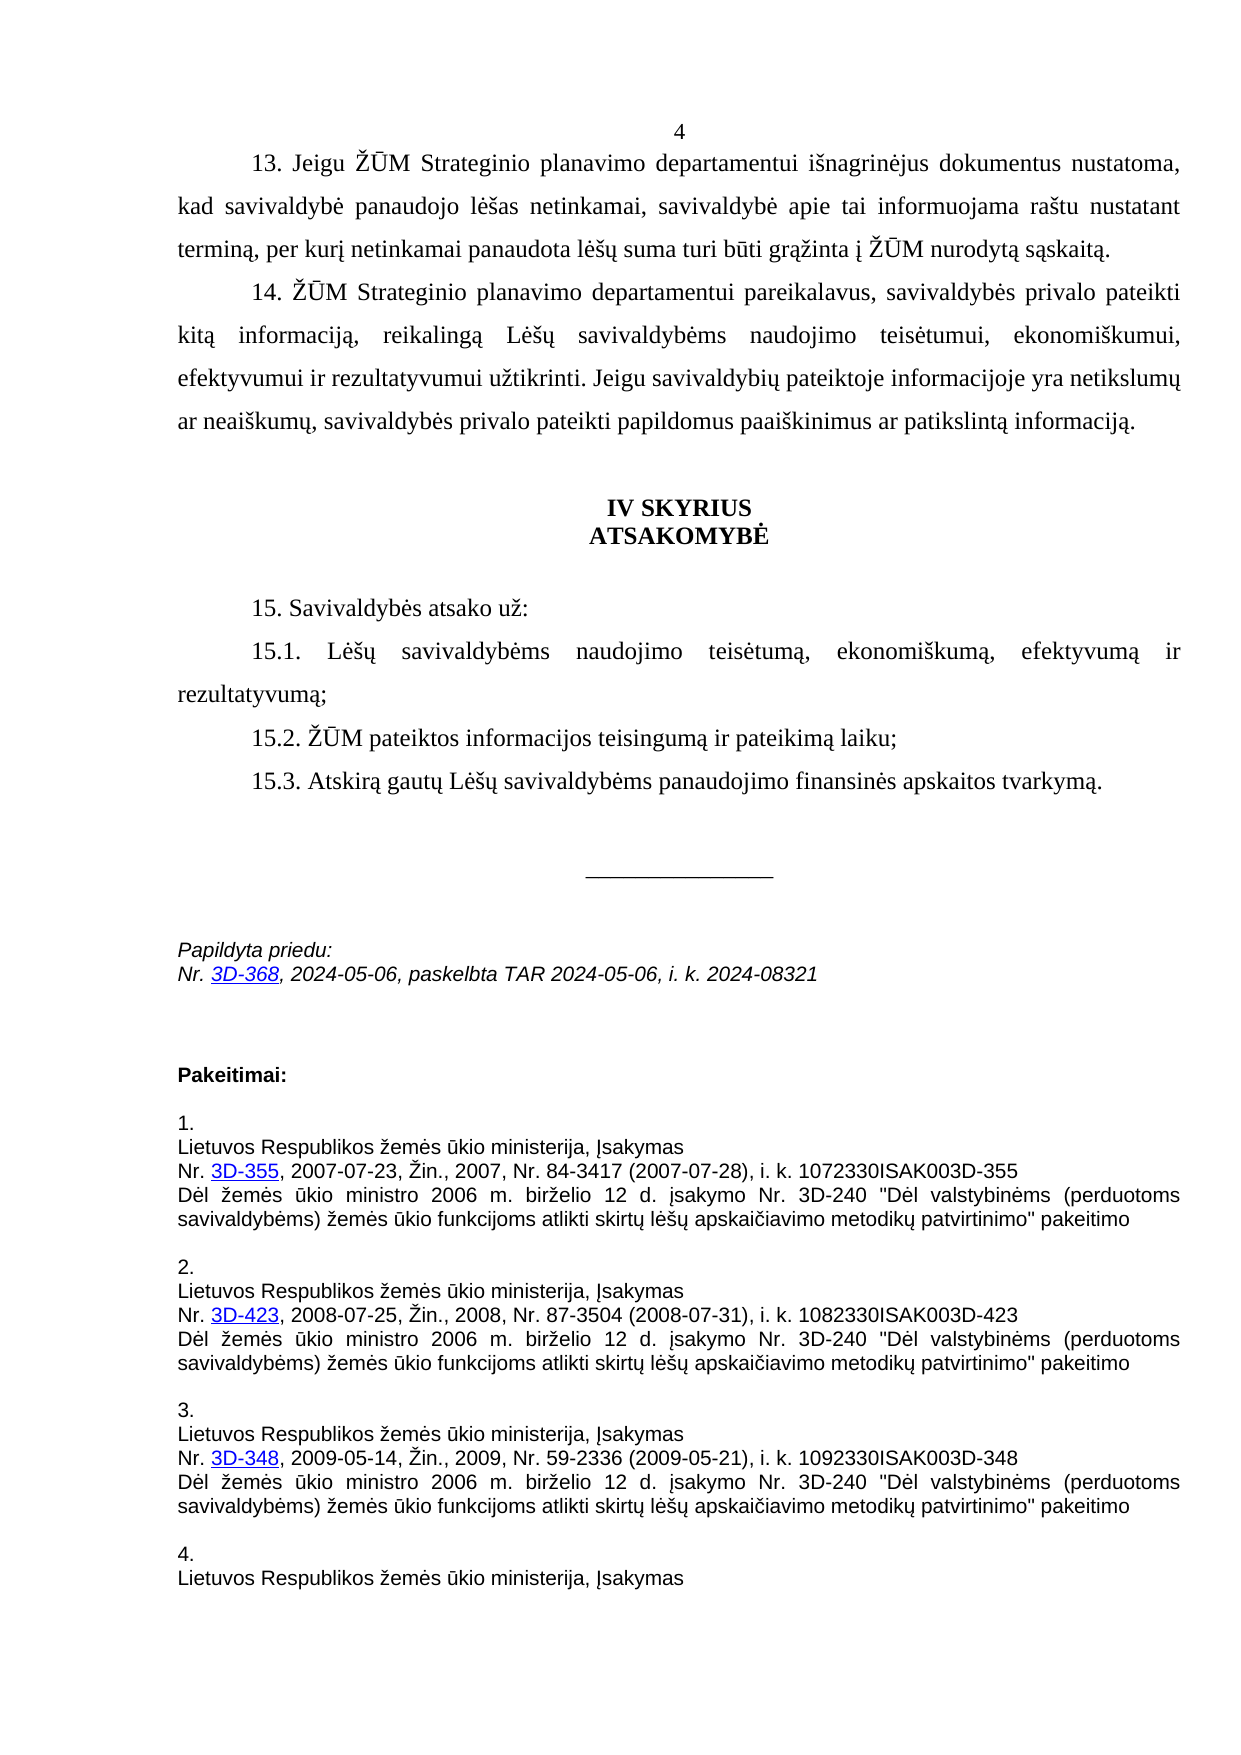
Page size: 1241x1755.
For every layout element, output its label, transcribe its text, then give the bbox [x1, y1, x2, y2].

text 1. [177, 1111, 1181, 1135]
text ATSAKOMYBĖ [177, 521, 1181, 550]
text Dėl žemės ūkio ministro 2006 m. birželio 12 d. įsakymo Nr. 3D-240 "Dėl valstybinėms (perduotoms savivaldybėms) žemės ūkio funkcijoms atlikti skirtų lėšų apskaičiavimo metodikų patvirtinimo" pakeitimo [177, 1470, 1181, 1518]
text IV SKYRIUS [177, 493, 1181, 521]
text 15.1. Lėšų savivaldybėms naudojimo teisėtumą, ekonomiškumą, efektyvumą ir rezultatyvumą; [177, 636, 1181, 708]
text 15.2. ŽŪM pateiktos informacijos teisingumą ir pateikimą laiku; [177, 723, 1181, 751]
text 15.3. Atskirą gautų Lėšų savivaldybėms panaudojimo finansinės apskaitos tvarkymą. [177, 766, 1181, 794]
text 14. ŽŪM Strateginio planavimo departamentui pareikalavus, savivaldybės privalo pateikti kitą informaciją, reikalingą Lėšų savivaldybėms naudojimo teisėtumui, ekonomiškumui, efektyvumui ir rezultatyvumui užtikrinti. Jeigu savivaldybių pateiktoje informacijoje yra netikslumų ar neaiškumų, savivaldybės privalo pateikti papildomus paaiškinimus ar patikslintą informaciją. [177, 277, 1181, 435]
text Lietuvos Respublikos žemės ūkio ministerija, Įsakymas [177, 1566, 1181, 1590]
text Nr. 3D-368, 2024-05-06, paskelbta TAR 2024-05-06, i. k. 2024-08321 [177, 962, 1181, 986]
text Lietuvos Respublikos žemės ūkio ministerija, Įsakymas [177, 1135, 1181, 1159]
text 15. Savivaldybės atsako už: [177, 593, 1181, 622]
text 13. Jeigu ŽŪM Strateginio planavimo departamentui išnagrinėjus dokumentus nustatoma, kad savivaldybė panaudojo lėšas netinkamai, savivaldybė apie tai informuojama raštu nustatant terminą, per kurį netinkamai panaudota lėšų suma turi būti grąžinta į ŽŪM nurodytą sąskaitą. [177, 148, 1181, 263]
text Nr. 3D-423, 2008-07-25, Žin., 2008, Nr. 87-3504 (2008-07-31), i. k. 1082330ISAK003D-423 [177, 1302, 1181, 1326]
text Pakeitimai: [177, 1063, 1181, 1087]
text Nr. 3D-355, 2007-07-23, Žin., 2007, Nr. 84-3417 (2007-07-28), i. k. 1072330ISAK003D-355 [177, 1159, 1181, 1183]
text Lietuvos Respublikos žemės ūkio ministerija, Įsakymas [177, 1422, 1181, 1446]
text 2. [177, 1254, 1181, 1278]
text 3. [177, 1398, 1181, 1422]
text Dėl žemės ūkio ministro 2006 m. birželio 12 d. įsakymo Nr. 3D-240 "Dėl valstybinėms (perduotoms savivaldybėms) žemės ūkio funkcijoms atlikti skirtų lėšų apskaičiavimo metodikų patvirtinimo" pakeitimo [177, 1326, 1181, 1374]
text _______________ [177, 852, 1181, 881]
text Papildyta priedu: [177, 938, 1181, 962]
text Dėl žemės ūkio ministro 2006 m. birželio 12 d. įsakymo Nr. 3D-240 "Dėl valstybinėms (perduotoms savivaldybėms) žemės ūkio funkcijoms atlikti skirtų lėšų apskaičiavimo metodikų patvirtinimo" pakeitimo [177, 1183, 1181, 1231]
text Lietuvos Respublikos žemės ūkio ministerija, Įsakymas [177, 1278, 1181, 1302]
text 4. [177, 1542, 1181, 1566]
text Nr. 3D-348, 2009-05-14, Žin., 2009, Nr. 59-2336 (2009-05-21), i. k. 1092330ISAK003D-348 [177, 1446, 1181, 1470]
